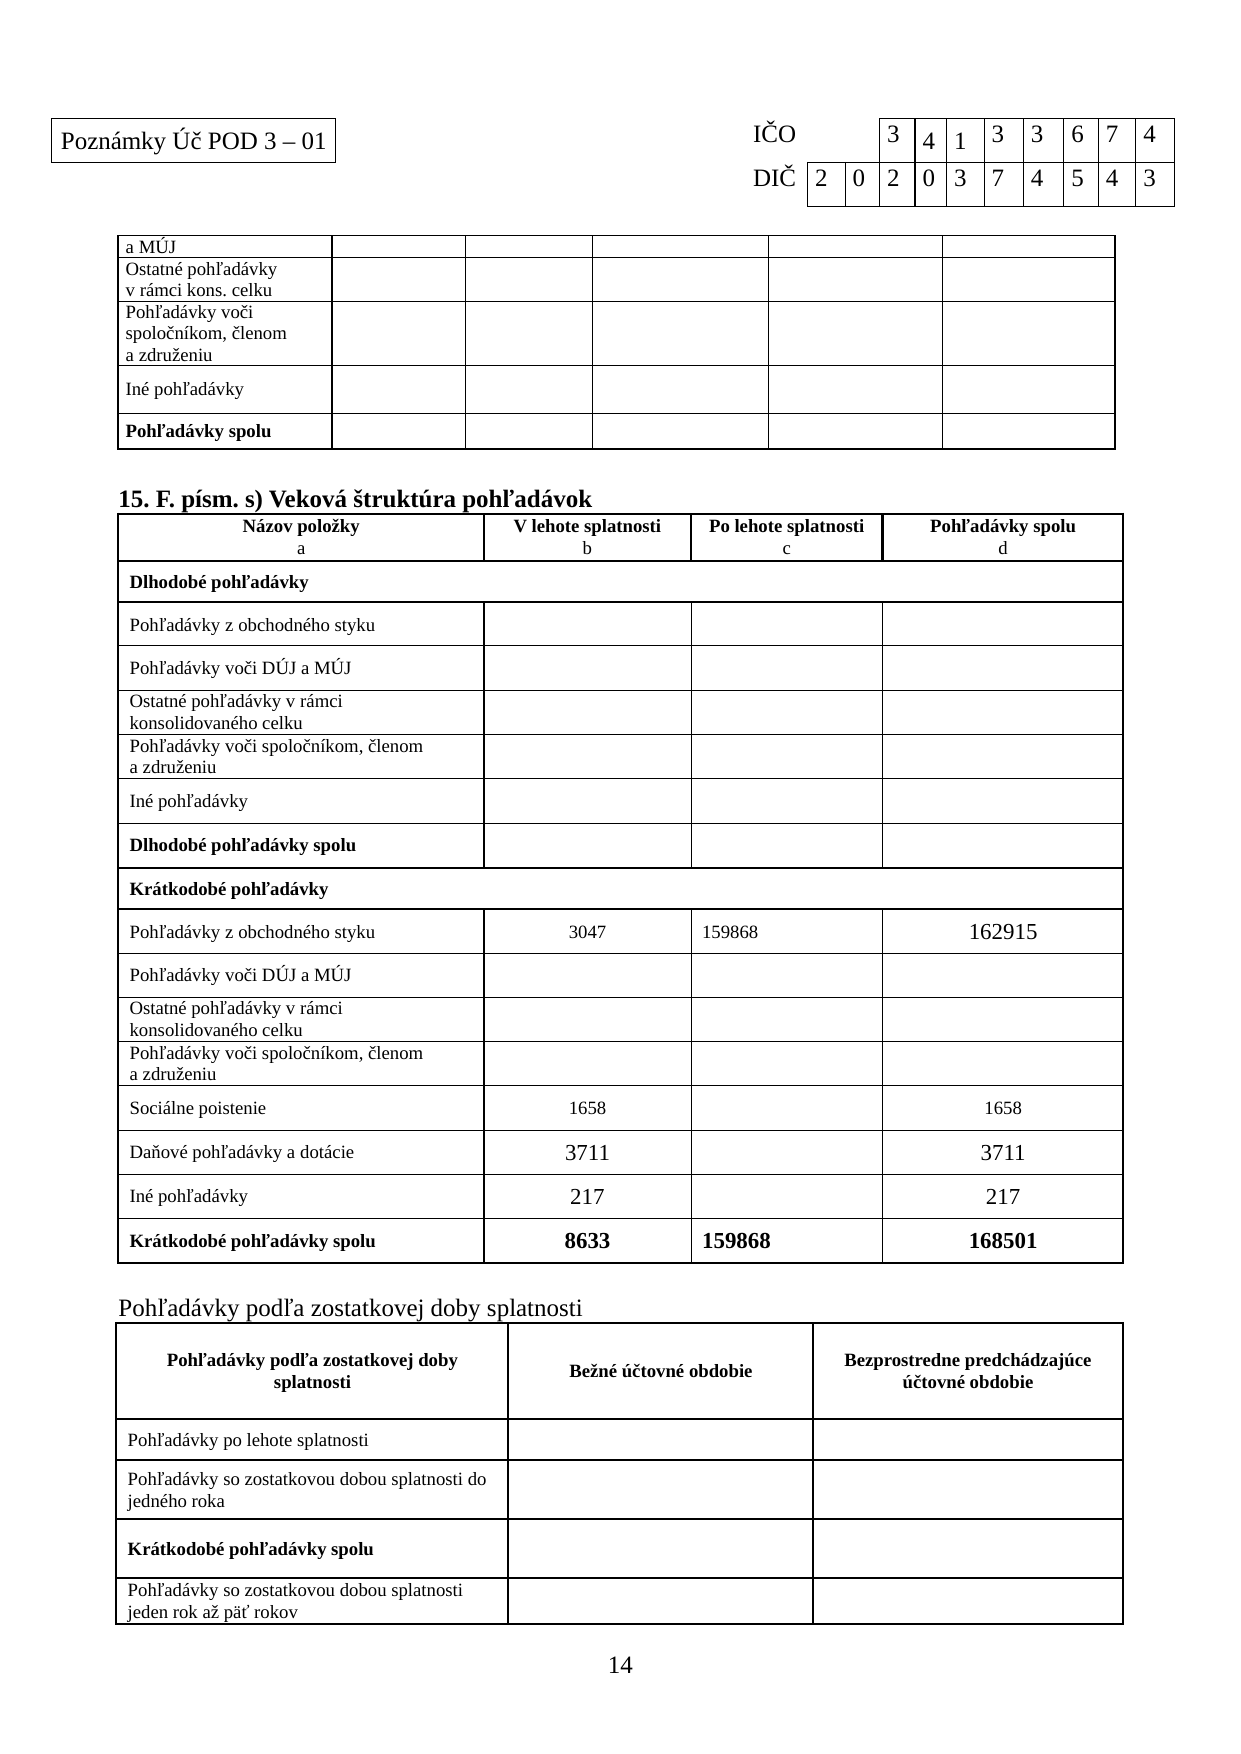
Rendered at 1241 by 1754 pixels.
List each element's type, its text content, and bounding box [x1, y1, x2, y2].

table_cell Pohľadávky po lehote splatnosti [117, 1420, 507, 1459]
table_cell 217 [883, 1175, 1122, 1218]
table_cell Pohľadávky so zostatkovou dobou splatnosti do jedného roka [117, 1461, 507, 1518]
table_cell [509, 1520, 812, 1577]
table_cell [485, 646, 691, 690]
table_header Názov položky [119, 515, 483, 536]
table_cell 3047 [485, 910, 691, 952]
table_cell c [692, 536, 881, 560]
table_cell [692, 1086, 882, 1129]
table_cell [943, 366, 1114, 413]
table_cell [883, 646, 1122, 690]
table_cell 1658 [485, 1086, 691, 1129]
table_cell Krátkodobé pohľadávky spolu [117, 1520, 507, 1577]
table_header Pohľadávky podľa zostatkovej doby splatnosti [117, 1324, 507, 1418]
table_cell [466, 236, 592, 257]
table_cell [814, 1579, 1122, 1622]
table_cell [485, 998, 691, 1041]
table_cell Pohľadávky spolu [119, 414, 331, 448]
table_header Pohľadávky spolu [884, 515, 1122, 536]
table_cell 3711 [485, 1131, 691, 1174]
text 15. F. písm. s) Veková štruktúra pohľadávok [118, 484, 1122, 512]
table_cell Iné pohľadávky [119, 779, 483, 822]
table_cell [883, 691, 1122, 734]
table_cell [769, 302, 942, 365]
table_cell 159868 [692, 910, 882, 952]
table_cell 159868 [692, 1219, 882, 1262]
table_cell [883, 779, 1122, 822]
table_cell Dlhodobé pohľadávky spolu [119, 824, 483, 867]
table_header Bezprostredne predchádzajúce účtovné obdobie [814, 1324, 1122, 1418]
table_cell [692, 1131, 882, 1174]
table_cell [485, 954, 691, 997]
table_cell Ostatné pohľadávky v rámci kons. celku [119, 258, 331, 301]
table_cell [943, 258, 1114, 301]
table_cell [769, 236, 942, 257]
table_cell [509, 1461, 812, 1518]
table_cell [509, 1579, 812, 1622]
table_cell Pohľadávky z obchodného styku [119, 910, 483, 952]
table_cell [883, 998, 1122, 1041]
table_cell [814, 1520, 1122, 1577]
table_cell Krátkodobé pohľadávky [119, 869, 1122, 908]
table_cell [485, 824, 691, 867]
table_cell Iné pohľadávky [119, 366, 331, 413]
table_cell [692, 603, 882, 645]
table_cell [814, 1420, 1122, 1459]
table_cell [769, 414, 942, 448]
table_cell [692, 735, 882, 778]
table_cell [692, 824, 882, 867]
table_cell [692, 779, 882, 822]
table_cell Sociálne poistenie [119, 1086, 483, 1129]
table_cell Dlhodobé pohľadávky [119, 562, 1122, 601]
table_cell Pohľadávky voči spoločníkom, členom a združeniu [119, 1042, 483, 1085]
table_cell b [485, 536, 690, 560]
table_cell [509, 1420, 812, 1459]
table_cell [692, 998, 882, 1041]
table_cell [485, 603, 691, 645]
table_cell Pohľadávky voči spoločníkom, členom a združeniu [119, 735, 483, 778]
table_cell [333, 302, 465, 365]
text Pohľadávky podľa zostatkovej doby splatnosti [118, 1293, 1122, 1322]
table_cell Iné pohľadávky [119, 1175, 483, 1218]
table_cell [333, 414, 465, 448]
table_cell 162915 [883, 910, 1122, 952]
table_cell [769, 258, 942, 301]
table_cell [485, 735, 691, 778]
table_cell [333, 258, 465, 301]
table_cell [692, 646, 882, 690]
table_cell [593, 258, 768, 301]
table_cell 217 [485, 1175, 691, 1218]
table_cell Pohľadávky voči DÚJ a MÚJ [119, 954, 483, 997]
table_cell [883, 824, 1122, 867]
table_header Po lehote splatnosti [692, 515, 881, 536]
table_cell Ostatné pohľadávky v rámci konsolidovaného celku [119, 998, 483, 1041]
table_cell [692, 691, 882, 734]
table_cell [943, 414, 1114, 448]
table_cell [593, 414, 768, 448]
table_cell a MÚJ [119, 236, 331, 257]
table_cell a [119, 536, 483, 560]
table_cell [692, 1175, 882, 1218]
table_cell [466, 414, 592, 448]
table_cell 1658 [883, 1086, 1122, 1129]
table_cell Daňové pohľadávky a dotácie [119, 1131, 483, 1174]
table_cell [593, 302, 768, 365]
table_cell [485, 691, 691, 734]
table_cell d [884, 536, 1122, 560]
table_cell 168501 [883, 1219, 1122, 1262]
table_cell [883, 735, 1122, 778]
table_cell [769, 366, 942, 413]
table_cell [692, 1042, 882, 1085]
table_cell [943, 302, 1114, 365]
table_cell 8633 [485, 1219, 691, 1262]
table_cell [466, 302, 592, 365]
table_cell [485, 1042, 691, 1085]
table_cell [943, 236, 1114, 257]
table_cell Pohľadávky so zostatkovou dobou splatnosti jeden rok až päť rokov [117, 1579, 507, 1622]
table_cell [692, 954, 882, 997]
table_cell Pohľadávky z obchodného styku [119, 603, 483, 645]
table_cell [883, 1042, 1122, 1085]
table_cell 3711 [883, 1131, 1122, 1174]
table_cell [333, 366, 465, 413]
table_cell [814, 1461, 1122, 1518]
table_cell [883, 954, 1122, 997]
table_cell [466, 258, 592, 301]
table_cell [883, 603, 1122, 645]
table_cell [593, 236, 768, 257]
table_cell [333, 236, 465, 257]
table_cell [466, 366, 592, 413]
table_header V lehote splatnosti [485, 515, 690, 536]
table_cell Pohľadávky voči spoločníkom, členom a združeniu [119, 302, 331, 365]
table_cell [485, 779, 691, 822]
table_cell Pohľadávky voči DÚJ a MÚJ [119, 646, 483, 690]
table_cell [593, 366, 768, 413]
table_header Bežné účtovné obdobie [509, 1324, 812, 1418]
table_cell Ostatné pohľadávky v rámci konsolidovaného celku [119, 691, 483, 734]
table_cell Krátkodobé pohľadávky spolu [119, 1219, 483, 1262]
